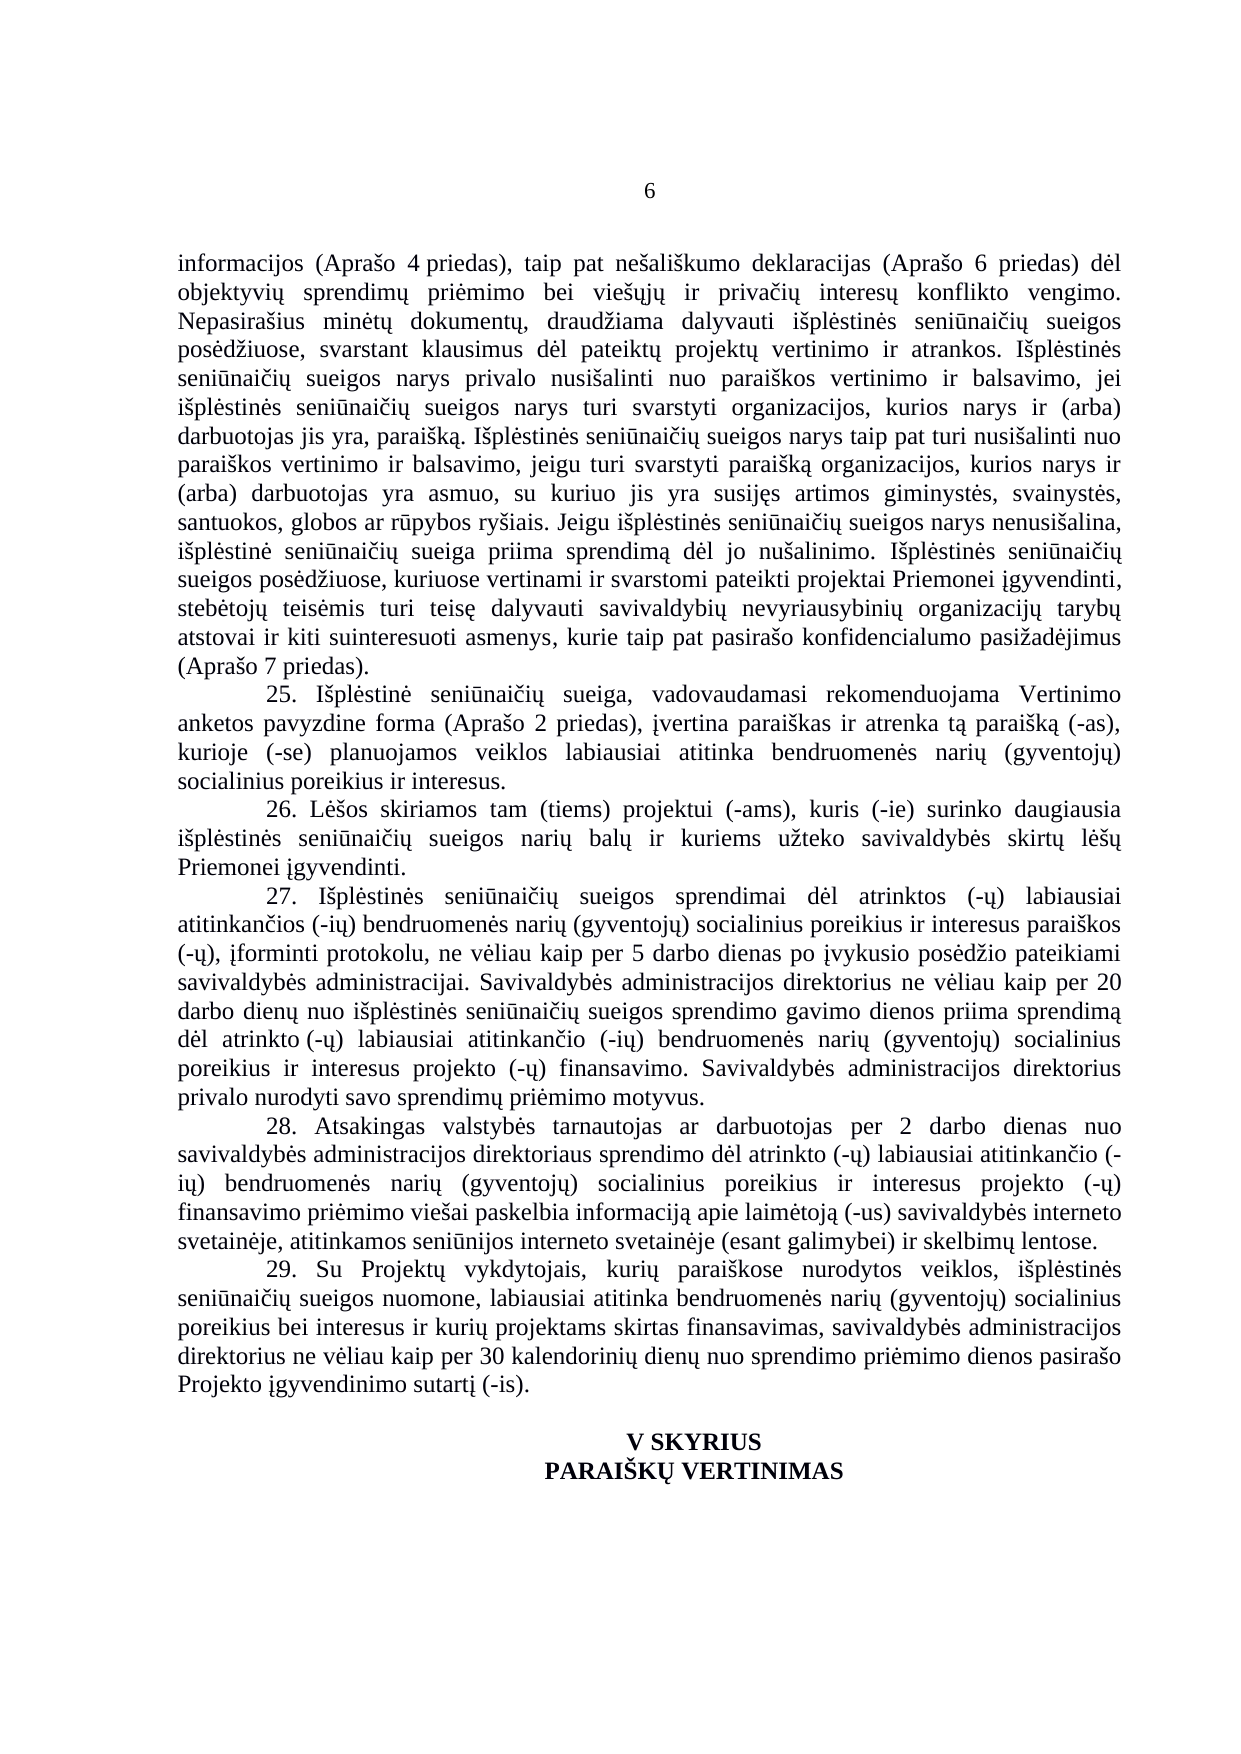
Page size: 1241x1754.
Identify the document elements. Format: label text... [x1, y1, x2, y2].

text 27. Išplėstinės seniūnaičių sueigos sprendimai dėl atrinktos (-ų) labiausiai atitinkančios (‑ių) bendruomenės narių (gyventojų) socialinius poreikius ir interesus paraiškos (‑ų), įforminti protokolu, ne vėliau kaip per 5 darbo dienas po įvykusio posėdžio pateikiami savivaldybės administracijai. Savivaldybės administracijos direktorius ne vėliau kaip per 20 darbo dienų nuo išplėstinės seniūnaičių sueigos sprendimo gavimo dienos priima sprendimą dėl atrinkto (-ų) labiausiai atitinkančio (-ių) bendruomenės narių (gyventojų) socialinius poreikius ir interesus projekto (-ų) finansavimo. Savivaldybės administracijos direktorius privalo nurodyti savo sprendimų priėmimo motyvus. [177, 881, 1122, 1111]
text 29. Su Projektų vykdytojais, kurių paraiškose nurodytos veiklos, išplėstinės seniūnaičių sueigos nuomone, labiausiai atitinka bendruomenės narių (gyventojų) socialinius poreikius bei interesus ir kurių projektams skirtas finansavimas, savivaldybės administracijos direktorius ne vėliau kaip per 30 kalendorinių dienų nuo sprendimo priėmimo dienos pasirašo Projekto įgyvendinimo sutartį (-is). [177, 1254, 1122, 1398]
text V SKYRIUS [177, 1427, 1122, 1456]
text 26. Lėšos skiriamos tam (tiems) projektui (-ams), kuris (-ie) surinko daugiausia išplėstinės seniūnaičių sueigos narių balų ir kuriems užteko savivaldybės skirtų lėšų Priemonei įgyvendinti. [177, 794, 1122, 881]
text PARAIŠKŲ VERTINIMAS [177, 1456, 1122, 1484]
text 28. Atsakingas valstybės tarnautojas ar darbuotojas per 2 darbo dienas nuo savivaldybės administracijos direktoriaus sprendimo dėl atrinkto (-ų) labiausiai atitinkančio (-ių) bendruomenės narių (gyventojų) socialinius poreikius ir interesus projekto (-ų) finansavimo priėmimo viešai paskelbia informaciją apie laimėtoją (-us) savivaldybės interneto svetainėje, atitinkamos seniūnijos interneto svetainėje (esant galimybei) ir skelbimų lentose. [177, 1111, 1122, 1254]
text 25. Išplėstinė seniūnaičių sueiga, vadovaudamasi rekomenduojama Vertinimo anketos pavyzdine forma (Aprašo 2 priedas), įvertina paraiškas ir atrenka tą paraišką (-as), kurioje (-se) planuojamos veiklos labiausiai atitinka bendruomenės narių (gyventojų) socialinius poreikius ir interesus. [177, 679, 1122, 794]
text informacijos (Aprašo 4 priedas), taip pat nešališkumo deklaracijas (Aprašo 6 priedas) dėl objektyvių sprendimų priėmimo bei viešųjų ir privačių interesų konflikto vengimo. Nepasirašius minėtų dokumentų, draudžiama dalyvauti išplėstinės seniūnaičių sueigos posėdžiuose, svarstant klausimus dėl pateiktų projektų vertinimo ir atrankos. Išplėstinės seniūnaičių sueigos narys privalo nusišalinti nuo paraiškos vertinimo ir balsavimo, jei išplėstinės seniūnaičių sueigos narys turi svarstyti organizacijos, kurios narys ir (arba) darbuotojas jis yra, paraišką. Išplėstinės seniūnaičių sueigos narys taip pat turi nusišalinti nuo paraiškos vertinimo ir balsavimo, jeigu turi svarstyti paraišką organizacijos, kurios narys ir (arba) darbuotojas yra asmuo, su kuriuo jis yra susijęs artimos giminystės, svainystės, santuokos, globos ar rūpybos ryšiais. Jeigu išplėstinės seniūnaičių sueigos narys nenusišalina, išplėstinė seniūnaičių sueiga priima sprendimą dėl jo nušalinimo. Išplėstinės seniūnaičių sueigos posėdžiuose, kuriuose vertinami ir svarstomi pateikti projektai Priemonei įgyvendinti, stebėtojų teisėmis turi teisę dalyvauti savivaldybių nevyriausybinių organizacijų tarybų atstovai ir kiti suinteresuoti asmenys, kurie taip pat pasirašo konfidencialumo pasižadėjimus (Aprašo 7 priedas). [177, 248, 1122, 679]
